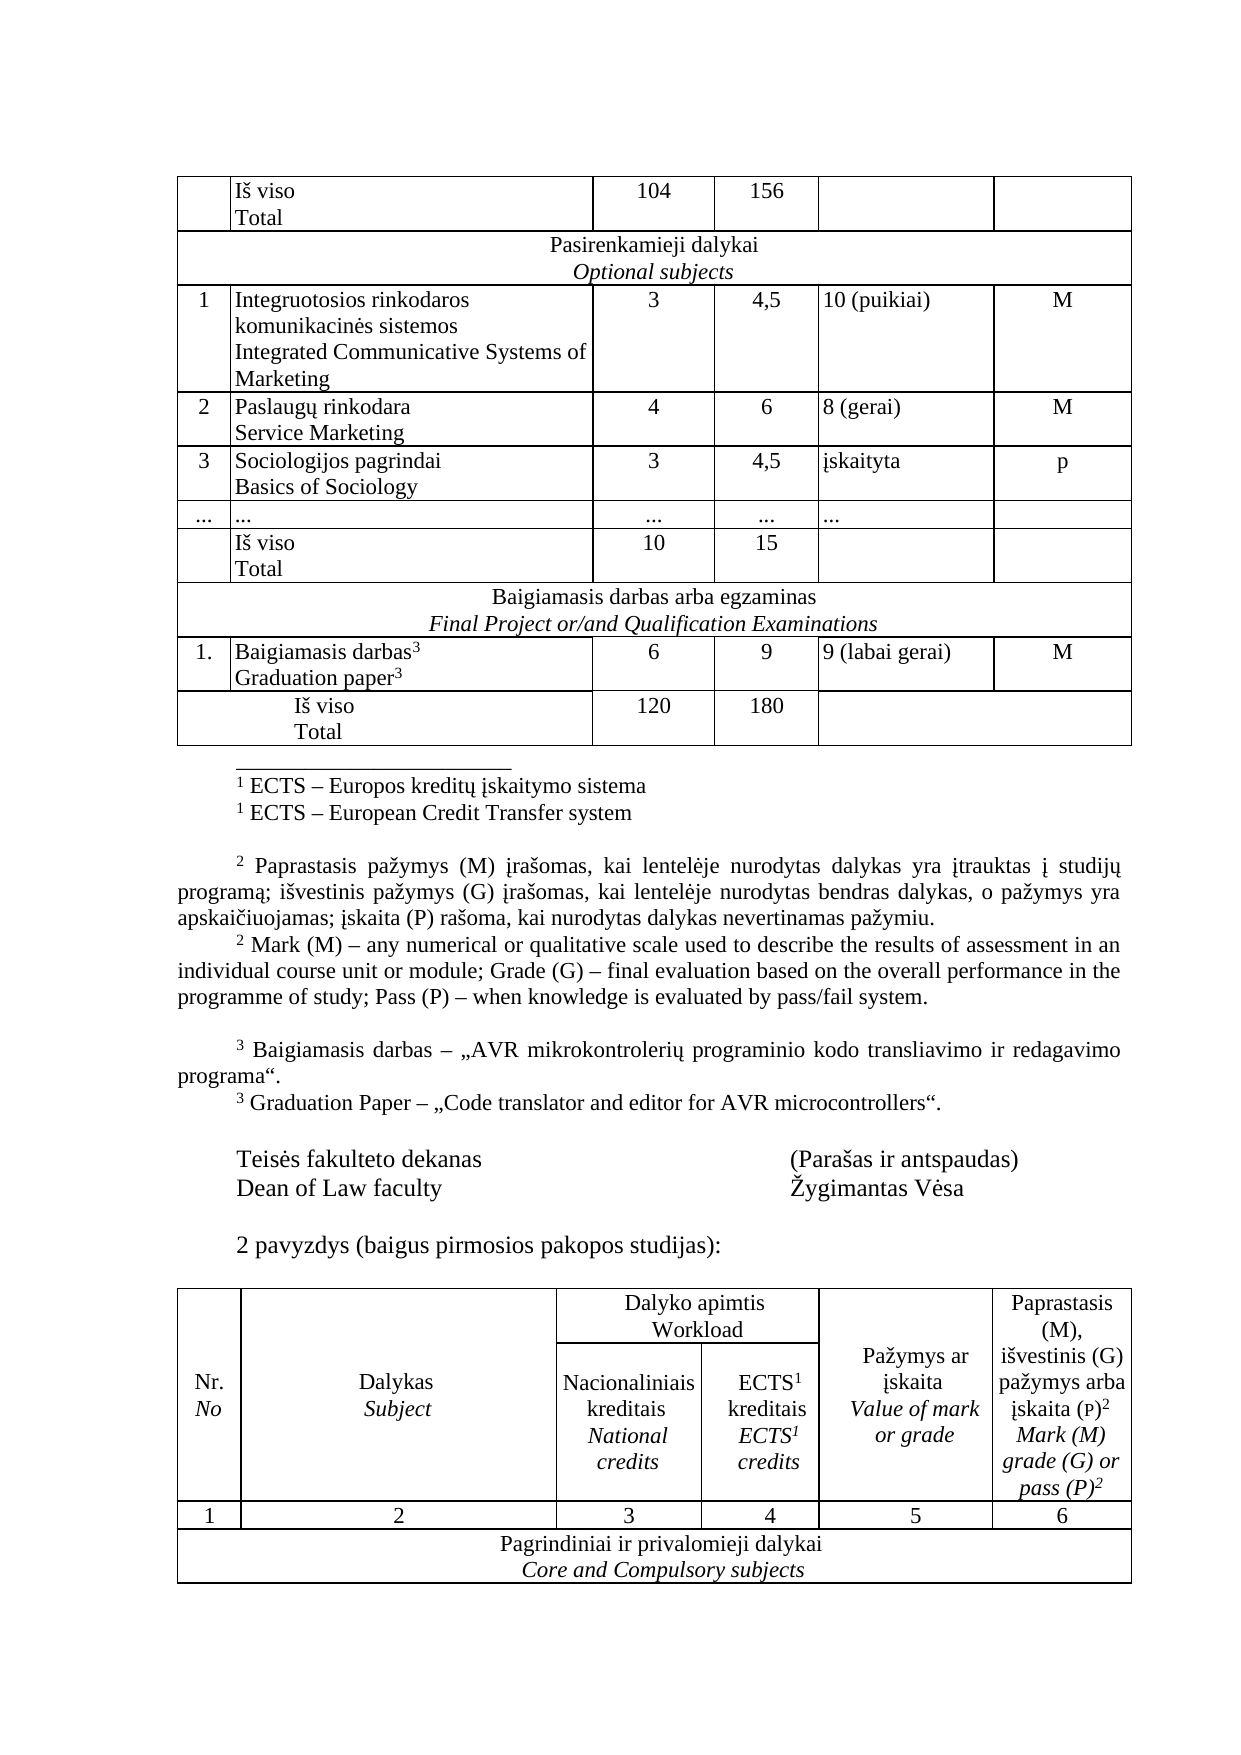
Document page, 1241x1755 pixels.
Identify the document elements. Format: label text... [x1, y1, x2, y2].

table_cell [819, 177, 993, 230]
table_cell 1 [178, 286, 230, 391]
table_cell Pagrindiniai ir privalomieji dalykai Core and Compulsory subjects [178, 1530, 1131, 1582]
table_cell 3 [594, 447, 714, 500]
table_cell ... [594, 501, 714, 528]
table_cell Iš viso Total [231, 529, 592, 582]
table_cell 2 [242, 1502, 556, 1528]
table_cell ... [819, 501, 993, 528]
table_cell Iš viso Total [230, 692, 592, 745]
table_cell 104 [594, 177, 714, 230]
table_cell Iš viso Total [231, 177, 592, 230]
table_cell 6 [993, 1502, 1131, 1528]
table_cell 4,5 [715, 286, 818, 391]
table_cell 4,5 [715, 447, 818, 500]
text 2 pavyzdys (baigus pirmosios pakopos studijas): [177, 1230, 1122, 1259]
table_cell M [995, 393, 1131, 445]
table_cell 15 [715, 529, 818, 582]
table_cell [178, 692, 230, 745]
table_cell 10 [594, 529, 714, 582]
table_cell [819, 692, 994, 745]
text 3 Graduation Paper – „Code translator and editor for AVR microcontrollers“. [177, 1089, 1122, 1115]
text 1 ECTS – European Credit Transfer system [177, 799, 1122, 825]
table_cell 9 [715, 637, 818, 690]
table_cell 4 [594, 393, 714, 445]
text Dean of Law faculty Žygimantas Vėsa [177, 1173, 1122, 1201]
text ________________________ [177, 746, 1122, 773]
table_cell įskaityta [819, 447, 993, 500]
table_cell 9 (labai gerai) [819, 638, 993, 690]
table_header Pažymys ar įskaita Value of mark or grade [820, 1289, 992, 1500]
text 2 Paprastasis pažymys (M) įrašomas, kai lentelėje nurodytas dalykas yra įtrauktas į studijų programą; išvestinis pažymys (G) įrašomas, kai lentelėje nurodytas bendras dalykas, o pažymys yra apskaičiuojamas; įskaita (P) rašoma, kai nurodytas dalykas nevertinamas pažymiu. [177, 852, 1122, 931]
table_cell [995, 501, 1131, 528]
table_cell Baigiamasis darbas arba egzaminas Final Project or/and Qualification Examinations [178, 583, 1131, 636]
table_cell 5 [820, 1502, 992, 1528]
table_cell [995, 529, 1131, 582]
table_cell Pasirenkamieji dalykai Optional subjects [178, 232, 1131, 284]
text 1 ECTS – Europos kreditų įskaitymo sistema [177, 773, 1122, 799]
table_cell 120 [593, 691, 714, 745]
table_cell 156 [715, 177, 818, 230]
table_cell Baigiamasis darbas3 Graduation paper3 [231, 638, 592, 690]
table_cell 6 [715, 393, 818, 445]
table_cell Sociologijos pagrindai Basics of Sociology [231, 447, 592, 500]
table_cell [819, 529, 993, 582]
table_cell 3 [594, 286, 714, 391]
table_cell 1 [178, 1502, 240, 1528]
table_header Nr. No [178, 1289, 240, 1500]
table_cell [178, 177, 230, 230]
table_cell Paslaugų rinkodara Service Marketing [231, 393, 592, 445]
table_cell ... [715, 501, 818, 528]
table_cell [178, 529, 230, 582]
table_cell 3 [178, 447, 230, 500]
table_cell 6 [593, 637, 714, 690]
text Teisės fakulteto dekanas (Parašas ir antspaudas) [177, 1144, 1122, 1173]
table_cell 4 [702, 1502, 818, 1528]
text 2 Mark (M) – any numerical or qualitative scale used to describe the results of assessment in an individual course unit or module; Grade (G) – final evaluation based on the overall performance in the programme of study; Pass (P) – when knowledge is evaluated by pass/fail system. [177, 931, 1122, 1010]
table_cell M [995, 638, 1131, 690]
text 3 Baigiamasis darbas – „AVR mikrokontrolerių programinio kodo transliavimo ir redagavimo programa“. [177, 1036, 1122, 1089]
table_cell Integruotosios rinkodaros komunikacinės sistemos Integrated Communicative Systems of Marketing [231, 286, 592, 391]
table_cell [994, 692, 1131, 745]
table_cell 180 [715, 691, 818, 745]
table_header Dalyko apimtis Workload [557, 1289, 818, 1342]
table_cell p [995, 447, 1131, 500]
table_cell ECTS1 kreditais ECTS1 credits [702, 1344, 818, 1500]
table_header Dalykas Subject [242, 1289, 556, 1500]
table_cell M [995, 286, 1131, 391]
table_cell 2 [178, 393, 230, 445]
table_cell 1. [178, 638, 230, 690]
table_cell 10 (puikiai) [819, 286, 993, 391]
table_cell ... [178, 501, 230, 528]
table_header Paprastasis (M), išvestinis (G) pažymys arba įskaita (p)2 Mark (M) grade (G) or pass (P)2 [993, 1289, 1131, 1500]
table_cell Nacionaliniais kreditais National credits [557, 1344, 701, 1500]
table_cell ... [231, 501, 592, 528]
table_cell [995, 177, 1131, 230]
table_cell 3 [557, 1502, 701, 1528]
table_cell 8 (gerai) [819, 393, 993, 445]
